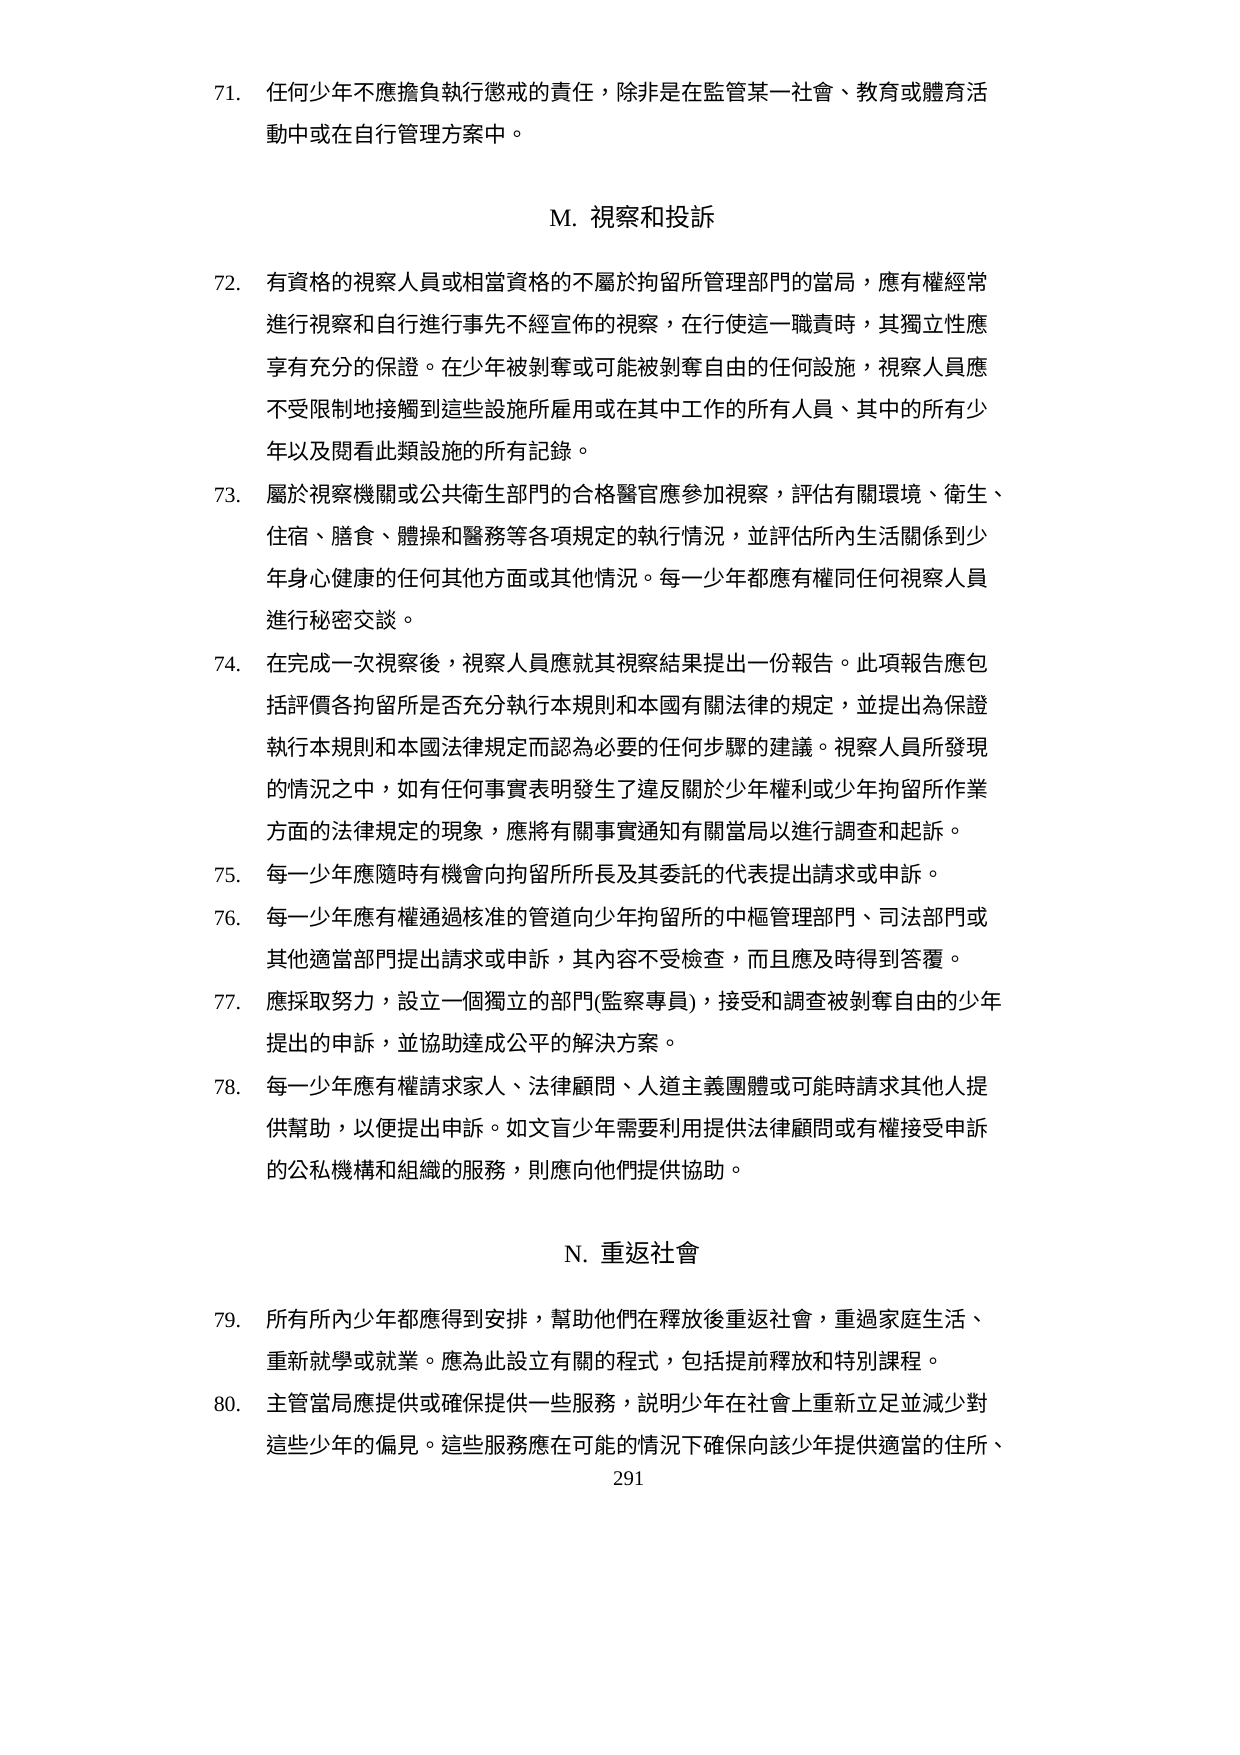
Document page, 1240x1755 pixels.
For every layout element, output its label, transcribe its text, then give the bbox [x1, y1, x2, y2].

text M. 視察和投訴 [267, 197, 1003, 233]
list 每一少年應隨時有機會向拘留所所長及其委託的代表提出請求或申訴。 [213, 857, 1003, 889]
list 每一少年應有權請求家人、法律顧問、人道主義團體或可能時請求其他人提供幫助，以便提出申訴。如文盲少年需要利用提供法律顧問或有權接受申訴的公私機構和組織的服務，則應向他們提供協助。 [213, 1069, 1003, 1185]
list 每一少年應有權通過核准的管道向少年拘留所的中樞管理部門、司法部門或其他適當部門提出請求或申訴，其內容不受檢查，而且應及時得到答覆。 [213, 900, 1003, 973]
list 有資格的視察人員或相當資格的不屬於拘留所管理部門的當局，應有權經常進行視察和自行進行事先不經宣佈的視察，在行使這一職責時，其獨立性應享有充分的保證。在少年被剝奪或可能被剝奪自由的任何設施，視察人員應不受限制地接觸到這些設施所雇用或在其中工作的所有人員、其中的所有少年以及閱看此類設施的所有記錄。 [213, 265, 1003, 465]
list 在完成一次視察後，視察人員應就其視察結果提出一份報告。此項報告應包括評價各拘留所是否充分執行本規則和本國有關法律的規定，並提出為保證執行本規則和本國法律規定而認為必要的任何步驟的建議。視察人員所發現的情況之中，如有任何事實表明發生了違反關於少年權利或少年拘留所作業方面的法律規定的現象，應將有關事實通知有關當局以進行調查和起訴。 [213, 646, 1003, 846]
list 屬於視察機關或公共衛生部門的合格醫官應參加視察，評估有關環境、衛生、住宿、膳食、體操和醫務等各項規定的執行情況，並評估所內生活關係到少年身心健康的任何其他方面或其他情況。每一少年都應有權同任何視察人員進行秘密交談。 [213, 477, 1003, 634]
list 所有所內少年都應得到安排，幫助他們在釋放後重返社會，重過家庭生活、重新就學或就業。應為此設立有關的程式，包括提前釋放和特別課程。 [213, 1302, 1003, 1376]
list 任何少年不應擔負執行懲戒的責任，除非是在監管某一社會、教育或體育活動中或在自行管理方案中。 [213, 75, 1003, 149]
list 主管當局應提供或確保提供一些服務，説明少年在社會上重新立足並減少對這些少年的偏見。這些服務應在可能的情況下確保向該少年提供適當的住所、職業、衣物和足夠的生活資料，使獲釋後能夠維持生活，以便順利融入社會。應與提供此種服務機構的代表磋商，並讓他們與拘留中的少年接觸，以便幫助他們重返社會。 [213, 1386, 1003, 1460]
list 應採取努力，設立一個獨立的部門(監察專員)，接受和調查被剝奪自由的少年提出的申訴，並協助達成公平的解決方案。 [213, 984, 1003, 1058]
text N. 重返社會 [267, 1234, 1003, 1270]
